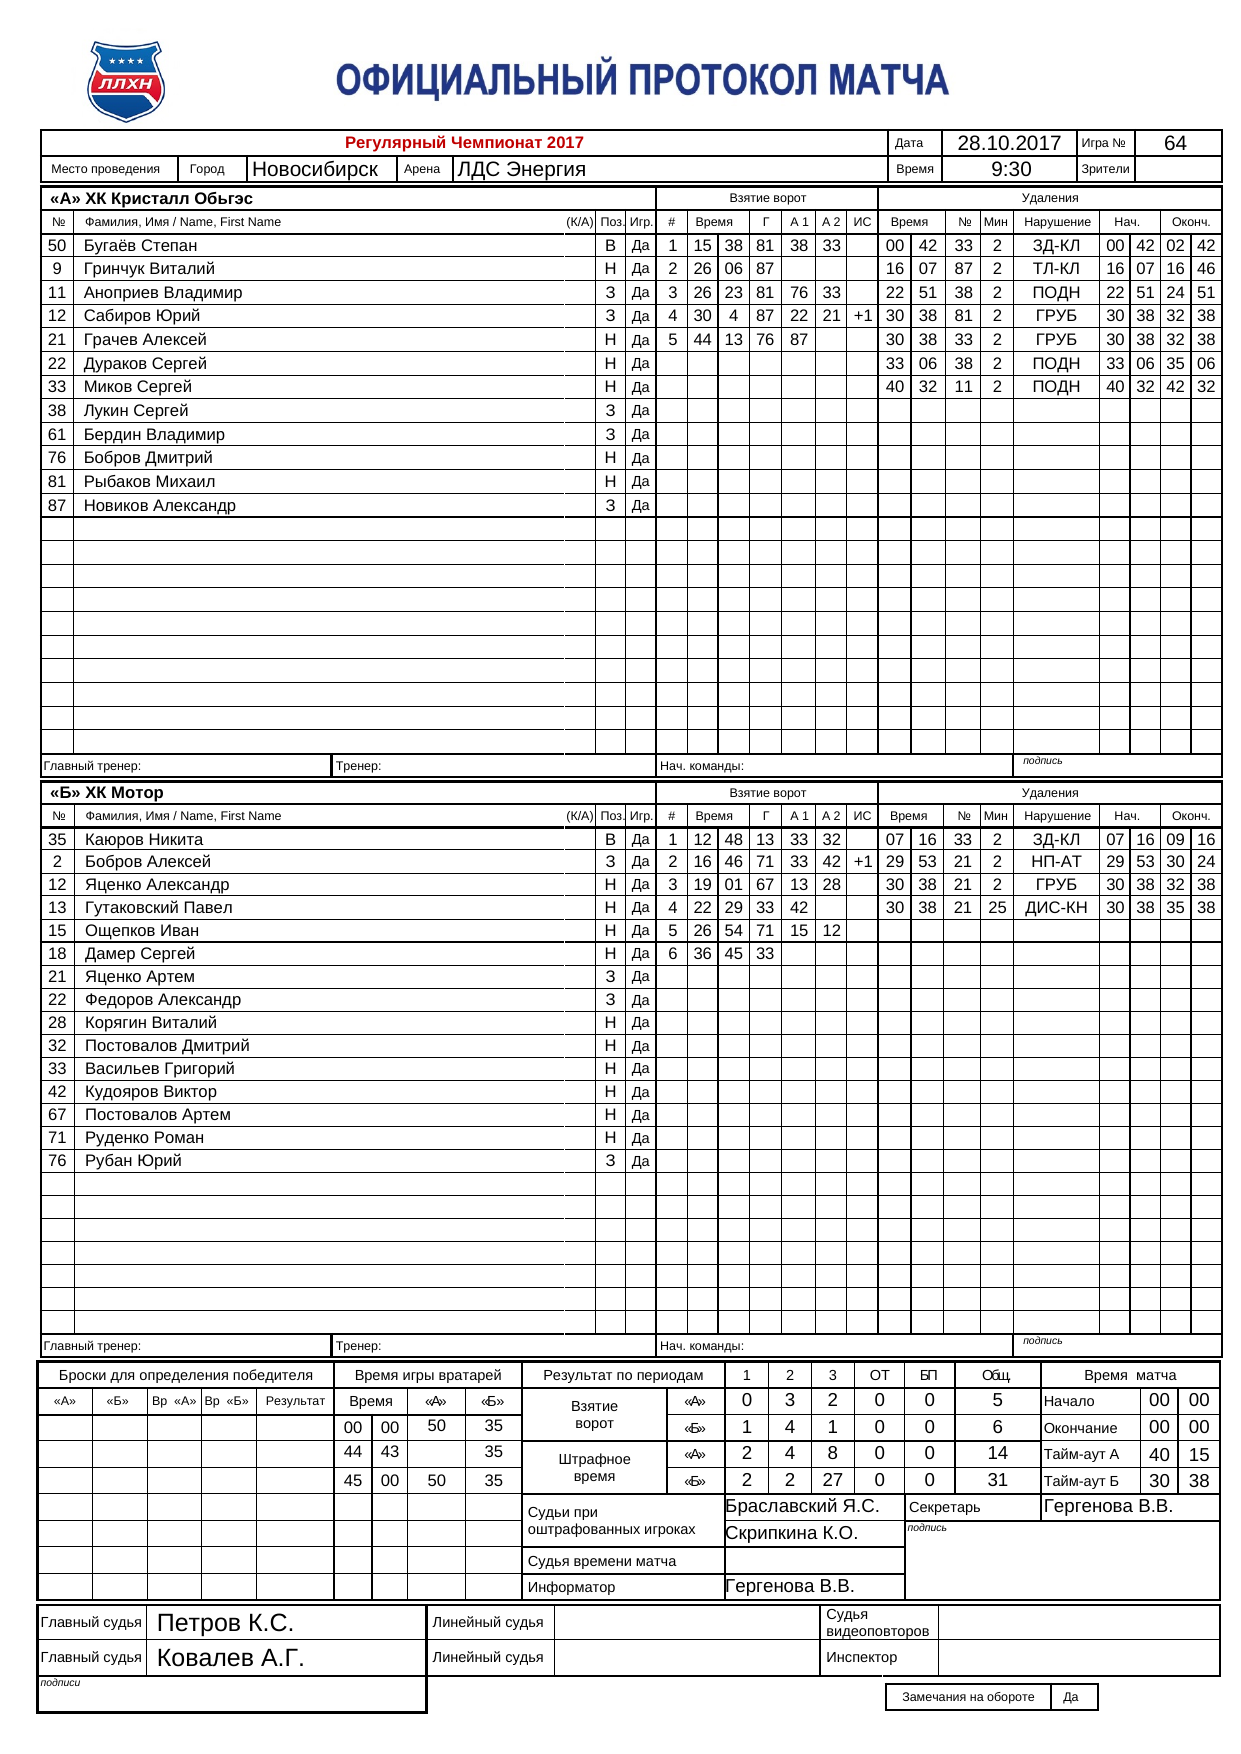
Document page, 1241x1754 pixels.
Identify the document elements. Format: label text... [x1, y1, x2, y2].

table_cell [75, 1173, 564, 1195]
table_cell [912, 659, 945, 682]
table_cell Рубан Юрий [75, 1150, 564, 1172]
table_cell [93, 1441, 147, 1467]
table_cell [688, 399, 717, 422]
table_cell [657, 636, 687, 658]
table_cell [750, 1265, 781, 1287]
table_cell Да [626, 399, 655, 422]
table_cell 48 [719, 829, 749, 849]
table_cell [782, 989, 815, 1011]
table_cell [1131, 1127, 1160, 1149]
table_cell 71 [42, 1127, 74, 1149]
table_cell [1131, 943, 1160, 964]
table_cell [565, 1127, 595, 1149]
table_cell [657, 659, 687, 682]
table_cell [912, 1242, 943, 1264]
table_cell Гринчук Виталий [74, 257, 564, 280]
table_cell [816, 565, 846, 587]
table_cell [816, 1104, 846, 1126]
table_cell 5 [956, 1389, 1040, 1413]
table_cell [565, 565, 595, 587]
table_cell [1131, 446, 1160, 469]
table_cell # [657, 805, 687, 826]
table_cell [565, 989, 595, 1011]
table_cell Судья времени матча [523, 1548, 724, 1573]
table_cell [596, 612, 625, 634]
table_cell [148, 1547, 201, 1573]
table_cell [782, 1058, 815, 1079]
table_cell ПОДН [1014, 352, 1099, 374]
table_cell 8 [812, 1442, 854, 1467]
table_cell [1100, 1242, 1129, 1264]
table_cell [565, 1104, 595, 1126]
table_cell [626, 707, 655, 729]
table_cell [847, 1081, 877, 1103]
table_cell ЛДС Энергия [454, 157, 887, 181]
table_cell 30 [1100, 896, 1129, 918]
table_cell [1014, 1219, 1099, 1241]
table_cell [1014, 989, 1099, 1011]
table_cell 71 [750, 920, 781, 941]
table_cell [981, 989, 1013, 1011]
table_cell [879, 470, 910, 493]
table_cell 18 [42, 943, 74, 964]
table_cell [1100, 707, 1129, 729]
table_cell [688, 1173, 717, 1195]
table_cell [782, 943, 815, 964]
table_cell [847, 281, 877, 303]
table_cell [42, 1265, 74, 1287]
table_cell [565, 1058, 595, 1079]
table_cell [688, 966, 717, 987]
table_header Дата [889, 131, 941, 155]
table_cell [74, 730, 564, 753]
table_cell [555, 1640, 819, 1675]
table_cell 23 [719, 281, 749, 303]
table_cell [42, 588, 73, 611]
table_cell [750, 1035, 781, 1057]
table_cell [1100, 1311, 1129, 1333]
table_cell [565, 1081, 595, 1103]
table_cell [847, 565, 877, 587]
table_cell [782, 257, 815, 280]
table_cell [946, 612, 980, 634]
table_cell [1014, 1150, 1099, 1172]
table_cell [939, 1606, 1219, 1639]
table_cell [912, 989, 943, 1011]
table_cell [847, 399, 877, 422]
table_cell [879, 1012, 910, 1033]
table_cell [719, 1265, 749, 1287]
table_cell [596, 1196, 625, 1218]
table_cell «Б» [93, 1389, 147, 1413]
table_cell 21 [42, 328, 73, 351]
table_cell [879, 1058, 910, 1079]
table_cell [1014, 966, 1099, 987]
table_cell 2 [657, 257, 687, 280]
table_cell [74, 683, 564, 706]
table_cell [816, 943, 846, 964]
table_cell 43 [373, 1441, 407, 1467]
table_cell Да [626, 850, 655, 872]
table_cell 42 [1192, 235, 1221, 256]
table_cell Оконч. [1161, 805, 1221, 826]
table_cell Да [626, 829, 655, 849]
table_cell [1100, 636, 1129, 658]
table_cell «А» [668, 1442, 724, 1467]
table_cell [1161, 636, 1190, 658]
table_cell [565, 1219, 595, 1241]
table_cell 28 [816, 874, 846, 895]
table_cell [657, 1058, 687, 1079]
table_cell [981, 1288, 1013, 1310]
table_cell [879, 1150, 910, 1172]
table_cell [1100, 1058, 1129, 1079]
table_cell [847, 1265, 877, 1287]
table_cell [782, 541, 815, 564]
table_cell [912, 1035, 943, 1057]
table_cell [626, 683, 655, 706]
table_cell [257, 1441, 333, 1467]
table_cell «А» [39, 1389, 92, 1413]
table_cell [912, 565, 945, 587]
table_cell [946, 707, 980, 729]
table_header 3 [812, 1363, 854, 1387]
table_cell [1161, 730, 1190, 753]
table_cell В [596, 829, 625, 849]
table_cell 2 [981, 328, 1013, 351]
table_cell [816, 612, 846, 634]
table_cell [1192, 494, 1221, 516]
table_cell [1161, 446, 1190, 469]
table_cell 00 [373, 1468, 407, 1493]
table_cell [565, 235, 595, 256]
table_cell [1014, 1127, 1099, 1149]
table_cell [944, 966, 980, 987]
table_cell 26 [688, 281, 717, 303]
table_cell 38 [1131, 896, 1160, 918]
table_cell [816, 966, 846, 987]
table_cell 38 [946, 281, 980, 303]
table_cell [879, 659, 910, 682]
table_cell [1100, 541, 1129, 564]
table_cell Вр «А» [148, 1389, 201, 1413]
table_cell 0 [855, 1468, 904, 1493]
table_cell [1161, 1081, 1190, 1103]
table_cell [688, 423, 717, 445]
table_cell Нач. команды: [657, 755, 1012, 776]
table_cell [626, 1311, 655, 1333]
table_cell [879, 636, 910, 658]
table_cell 46 [719, 850, 749, 872]
table_cell [879, 989, 910, 1011]
table_cell [1161, 399, 1190, 422]
table_cell Главный тренер: [42, 755, 330, 776]
table_cell [1131, 1173, 1160, 1195]
table_cell [847, 1150, 877, 1172]
table_cell [879, 1265, 910, 1287]
table_cell [626, 730, 655, 753]
table_cell [408, 1494, 465, 1520]
table_cell Гергенова В.В. [726, 1575, 904, 1599]
table_cell [1136, 157, 1221, 181]
table_cell 0 [855, 1415, 904, 1440]
table_cell Да [626, 494, 655, 516]
table_cell 21 [944, 850, 980, 872]
table_cell [688, 659, 717, 682]
table_cell [657, 1150, 687, 1172]
table_cell [657, 518, 687, 540]
table_cell Васильев Григорий [75, 1058, 564, 1079]
table_cell Да [626, 1150, 655, 1172]
table_cell [719, 518, 749, 540]
table_cell [1100, 446, 1129, 469]
table_cell [816, 494, 846, 516]
table_cell [1161, 565, 1190, 587]
table_cell [657, 376, 687, 398]
table_cell [879, 1081, 910, 1103]
table_cell [373, 1494, 407, 1520]
table_cell Нач. команды: [657, 1335, 1012, 1356]
table_cell [782, 518, 815, 540]
table_cell [1014, 1242, 1099, 1264]
table_cell [1131, 588, 1160, 611]
table_cell Да [626, 328, 655, 351]
table_cell [596, 1219, 625, 1241]
table_cell [42, 1288, 74, 1310]
table_cell [944, 920, 980, 941]
table_cell [148, 1494, 201, 1520]
table_cell [719, 376, 749, 398]
table_cell [981, 943, 1013, 964]
table_cell [657, 1012, 687, 1033]
table_cell [750, 376, 781, 398]
table_cell А 1 [782, 211, 815, 233]
table_cell Федоров Александр [75, 989, 564, 1011]
table_cell 45 [335, 1468, 371, 1493]
table_cell 33 [816, 281, 846, 303]
table_cell 4 [769, 1442, 811, 1467]
table_cell [1161, 1058, 1190, 1079]
table_cell Н [596, 257, 625, 280]
table_cell [981, 518, 1013, 540]
table_cell [981, 707, 1013, 729]
table_cell [657, 470, 687, 493]
table_cell [1131, 1311, 1160, 1333]
table_cell 28 [42, 1012, 74, 1033]
table_cell [981, 636, 1013, 658]
table_cell 4 [657, 896, 687, 918]
table_cell [373, 1521, 407, 1546]
table_cell [688, 588, 717, 611]
table_cell Игр. [626, 805, 655, 826]
table_cell [719, 1081, 749, 1103]
table_cell Игр. [626, 211, 655, 233]
table_cell Каюров Никита [75, 829, 564, 849]
table_cell [1100, 1081, 1129, 1103]
table_cell [1100, 423, 1129, 445]
table_cell Да [626, 281, 655, 303]
table_cell [688, 1196, 717, 1218]
table_cell Рыбаков Михаил [74, 470, 564, 493]
table_cell [1161, 1311, 1190, 1333]
table_cell [847, 989, 877, 1011]
table_cell ПОДН [1014, 281, 1099, 303]
table_cell [879, 1242, 910, 1264]
table_cell [565, 328, 595, 351]
table_cell [39, 1416, 92, 1440]
table_cell [1100, 399, 1129, 422]
table_cell [912, 966, 943, 987]
table_cell [1014, 1058, 1099, 1079]
table_cell [750, 470, 781, 493]
table_cell [596, 636, 625, 658]
table_cell 24 [1192, 850, 1221, 872]
table_cell Мин [981, 805, 1013, 826]
table_cell +1 [847, 305, 877, 327]
table_cell [816, 1265, 846, 1287]
table_cell 67 [750, 874, 781, 895]
table_cell [565, 1265, 595, 1287]
table_cell Время [688, 211, 749, 233]
table_cell [565, 494, 595, 516]
table_cell [1131, 1012, 1160, 1033]
table_cell 29 [879, 850, 910, 872]
table_cell [816, 446, 846, 469]
table_cell [847, 659, 877, 682]
table_cell [565, 281, 595, 303]
table_cell 07 [879, 829, 910, 849]
table_cell [981, 588, 1013, 611]
table_cell 2 [981, 305, 1013, 327]
table_cell 00 [373, 1416, 407, 1440]
table_cell 16 [1161, 257, 1190, 280]
table_cell [626, 1265, 655, 1287]
table_cell [750, 659, 781, 682]
table_cell [719, 1012, 749, 1033]
table_cell [1014, 1173, 1099, 1195]
table_cell 9:30 [943, 157, 1076, 181]
table_cell [946, 494, 980, 516]
table_cell 16 [1100, 257, 1129, 280]
table_cell [879, 1173, 910, 1195]
table_cell [408, 1441, 465, 1467]
table_cell 12 [42, 874, 74, 895]
table_cell Н [596, 1104, 625, 1126]
table_cell 32 [816, 829, 846, 849]
table_cell [1161, 588, 1190, 611]
table_cell 12 [42, 305, 73, 327]
table_cell 11 [42, 281, 73, 303]
table_cell [981, 470, 1013, 493]
table_cell [1192, 518, 1221, 540]
table_cell Сабиров Юрий [74, 305, 564, 327]
table_cell Да [626, 1081, 655, 1103]
table_cell 38 [719, 235, 749, 256]
table_header Взятие ворот [657, 783, 877, 803]
table_cell [816, 470, 846, 493]
table_cell [657, 541, 687, 564]
table_header Результат по периодам [523, 1363, 724, 1387]
table_cell 15 [42, 920, 74, 941]
table_cell 2 [981, 829, 1013, 849]
table_cell [1014, 1104, 1099, 1126]
table_cell [879, 423, 910, 445]
table_cell [1161, 943, 1190, 964]
table_cell [39, 1468, 92, 1493]
table_cell Тренер: [333, 1335, 655, 1356]
table_cell [782, 1104, 815, 1126]
table_cell № [944, 805, 980, 826]
table_cell [1014, 1288, 1099, 1310]
table_cell 76 [42, 1150, 74, 1172]
table_cell [816, 636, 846, 658]
table_cell [719, 1127, 749, 1149]
table_cell Время [688, 805, 749, 826]
table_cell [719, 1242, 749, 1264]
table_cell 33 [750, 896, 781, 918]
table_cell 30 [1100, 305, 1129, 327]
table_cell [555, 1606, 819, 1639]
table_cell 53 [912, 850, 943, 872]
table_cell [688, 1219, 717, 1241]
table_cell (К/А) [565, 805, 595, 826]
table_cell [879, 541, 910, 564]
table_cell [1100, 612, 1129, 634]
table_cell [202, 1416, 256, 1440]
table_cell [1161, 1196, 1190, 1218]
table_cell [1161, 966, 1190, 987]
table_cell [847, 328, 877, 351]
table_cell [1014, 588, 1099, 611]
table_cell [657, 707, 687, 729]
table_cell Миков Сергей [74, 376, 564, 398]
table_cell [944, 1104, 980, 1126]
table_cell [257, 1468, 333, 1493]
table_cell 4 [769, 1415, 811, 1440]
table_cell [944, 1242, 980, 1264]
table_cell [782, 1127, 815, 1149]
table_cell [565, 612, 595, 634]
table_cell [42, 518, 73, 540]
table_cell 26 [688, 920, 717, 941]
table_cell [688, 1035, 717, 1057]
table_cell 44 [688, 328, 717, 351]
table_cell [879, 446, 910, 469]
table_header Время матча [1042, 1363, 1219, 1387]
table_cell [912, 1081, 943, 1103]
table_cell [42, 1219, 74, 1241]
table_cell Зрители [1078, 157, 1134, 181]
table_cell ПОДН [1014, 376, 1099, 398]
table_cell 22 [688, 896, 717, 918]
table_cell 00 [879, 235, 910, 256]
table_cell [879, 1035, 910, 1057]
table_cell [1131, 659, 1160, 682]
table_cell [1100, 1173, 1129, 1195]
table_cell [750, 1196, 781, 1218]
table_cell [1100, 683, 1129, 706]
table_cell [750, 730, 781, 753]
table_cell [202, 1441, 256, 1467]
table_cell [75, 1196, 564, 1218]
table_cell [719, 1219, 749, 1241]
table_cell Постовалов Артем [75, 1104, 564, 1126]
table_cell [782, 730, 815, 753]
table_cell [879, 1311, 910, 1333]
table_cell [39, 1574, 92, 1599]
table_cell З [596, 494, 625, 516]
table_cell 81 [42, 470, 73, 493]
table_cell [981, 1242, 1013, 1264]
table_cell [626, 1288, 655, 1310]
table_cell [39, 1441, 92, 1467]
table_cell [1192, 636, 1221, 658]
table_cell Фамилия, Имя / Name, First Name [74, 211, 565, 233]
table_cell [750, 1104, 781, 1126]
table_cell 36 [688, 943, 717, 964]
table_cell [657, 1196, 687, 1218]
table_cell [1161, 518, 1190, 540]
table_cell ЗД-КЛ [1014, 235, 1099, 256]
table_cell «Б» [668, 1468, 724, 1493]
table_cell [782, 1219, 815, 1241]
table_cell [1131, 612, 1160, 634]
table_cell [946, 730, 980, 753]
table_cell [1100, 966, 1129, 987]
table_cell 07 [1100, 829, 1129, 849]
table_cell ИС [847, 211, 877, 233]
table_cell [565, 636, 595, 658]
table_cell [912, 1311, 943, 1333]
table_cell 21 [944, 874, 980, 895]
table_cell [565, 874, 595, 895]
table_cell [816, 1081, 846, 1103]
table_cell Арена [398, 157, 452, 181]
table_cell подпись [1014, 755, 1221, 776]
table_cell Н [596, 874, 625, 895]
table_cell [912, 446, 945, 469]
table_cell [879, 966, 910, 987]
table_cell [1192, 423, 1221, 445]
table_cell 06 [1192, 352, 1221, 374]
table_cell Яценко Артем [75, 966, 564, 987]
table_cell [912, 1012, 943, 1033]
table_cell Н [596, 352, 625, 374]
table_cell [981, 1196, 1013, 1218]
table_cell [719, 565, 749, 587]
table_cell [657, 565, 687, 587]
table_cell Кудояров Виктор [75, 1081, 564, 1103]
table_cell [782, 588, 815, 611]
table_cell 24 [1161, 281, 1190, 303]
table_cell [879, 1288, 910, 1310]
table_cell Нарушение [1014, 805, 1099, 826]
table_cell [719, 1311, 749, 1333]
table_cell [335, 1574, 371, 1599]
table_cell 42 [1131, 235, 1160, 256]
table_cell [847, 730, 877, 753]
table_cell [750, 423, 781, 445]
table_cell Г [750, 211, 781, 233]
table_cell 81 [946, 305, 980, 327]
table_cell [42, 541, 73, 564]
table_cell [565, 920, 595, 941]
table_cell «А» [408, 1389, 465, 1413]
table_cell Н [596, 470, 625, 493]
table_cell [565, 352, 595, 374]
table_cell Инспектор [821, 1640, 938, 1675]
table_cell [750, 636, 781, 658]
table_cell [782, 1035, 815, 1057]
table_cell [883, 1677, 1220, 1681]
table_cell 00 [1141, 1389, 1177, 1413]
table_cell 30 [879, 328, 910, 351]
table_cell [1192, 1219, 1221, 1241]
table_cell [93, 1521, 147, 1546]
table_cell [1192, 1173, 1221, 1195]
table_cell Бердин Владимир [74, 423, 564, 445]
table_cell 32 [1192, 376, 1221, 398]
table_cell Штрафное время [523, 1442, 666, 1493]
table_cell [782, 966, 815, 987]
table_cell Яценко Александр [75, 874, 564, 895]
table_header «А» ХК Кристалл Обьгэс [42, 188, 655, 209]
table_cell 06 [1131, 352, 1160, 374]
table_cell [816, 518, 846, 540]
table_cell 0 [855, 1442, 904, 1467]
table_cell 16 [912, 829, 943, 849]
table_cell [688, 612, 717, 634]
table_cell [1100, 1127, 1129, 1149]
table_cell 30 [688, 305, 717, 327]
table_cell [1100, 588, 1129, 611]
table_cell [879, 565, 910, 587]
table_cell 45 [719, 943, 749, 964]
table_cell [565, 1311, 595, 1333]
table_cell [1192, 966, 1221, 987]
table_cell [39, 1547, 92, 1573]
table_cell [1131, 1035, 1160, 1057]
table_cell [373, 1574, 407, 1599]
table_cell [688, 565, 717, 587]
table_cell [626, 659, 655, 682]
table_cell [257, 1547, 333, 1573]
table_cell [946, 659, 980, 682]
table_cell 13 [42, 896, 74, 918]
table_cell Н [596, 1058, 625, 1079]
table_cell [944, 1127, 980, 1149]
table_cell 0 [905, 1442, 954, 1467]
table_cell 00 [1141, 1415, 1177, 1440]
table_cell [847, 1173, 877, 1195]
table_cell [1192, 1058, 1221, 1079]
table_cell [1100, 1219, 1129, 1241]
table_cell [816, 1242, 846, 1264]
table_cell 38 [782, 235, 815, 256]
table_cell [981, 541, 1013, 564]
table_cell А 1 [782, 805, 815, 826]
table_cell [42, 1242, 74, 1264]
table_cell [657, 1173, 687, 1195]
table_cell 15 [782, 920, 815, 941]
table_cell [1014, 470, 1099, 493]
table_cell [657, 1035, 687, 1057]
table_cell [1161, 1288, 1190, 1310]
table_cell [782, 1265, 815, 1287]
table_header 1 [726, 1363, 768, 1387]
table_cell [981, 1035, 1013, 1057]
table_cell [981, 1012, 1013, 1033]
table_cell [782, 683, 815, 706]
table_cell [719, 1288, 749, 1310]
table_cell 87 [946, 257, 980, 280]
table_cell [1100, 470, 1129, 493]
table_cell 16 [879, 257, 910, 280]
table_cell Н [596, 1081, 625, 1103]
table_cell 22 [42, 989, 74, 1011]
table_cell [782, 1012, 815, 1033]
table_cell [879, 1127, 910, 1149]
table_cell 13 [719, 328, 749, 351]
table_cell [1192, 920, 1221, 941]
table_cell 16 [1131, 829, 1160, 849]
table_cell [408, 1574, 465, 1599]
table_cell Да [626, 874, 655, 895]
table_cell 06 [912, 352, 945, 374]
table_cell Н [596, 376, 625, 398]
table_cell Гутаковский Павел [75, 896, 564, 918]
table_cell [565, 541, 595, 564]
table_cell [750, 1127, 781, 1149]
table_cell [1100, 730, 1129, 753]
table_cell 33 [42, 376, 73, 398]
table_cell [719, 1104, 749, 1126]
table_cell [816, 707, 846, 729]
table_cell 33 [879, 352, 910, 374]
table_cell 76 [750, 328, 781, 351]
table_cell [816, 1035, 846, 1057]
table_cell [879, 518, 910, 540]
table_cell [879, 612, 910, 634]
table_cell Тренер: [333, 755, 655, 776]
table_cell Время [879, 805, 943, 826]
table_cell [847, 683, 877, 706]
table_cell [750, 352, 781, 374]
table_cell [847, 1288, 877, 1310]
table_cell [39, 1494, 92, 1520]
table_cell 38 [1131, 874, 1160, 895]
table_cell [1161, 1265, 1190, 1287]
table_cell [1014, 541, 1099, 564]
table_cell 2 [812, 1389, 854, 1413]
table_cell [782, 565, 815, 587]
table_cell [981, 659, 1013, 682]
table_cell 32 [1131, 376, 1160, 398]
table_cell подпись [1014, 1335, 1221, 1356]
table_cell [816, 896, 846, 918]
table_cell [782, 612, 815, 634]
table_cell [1014, 612, 1099, 634]
table_cell З [596, 989, 625, 1011]
table_cell [565, 1196, 595, 1218]
table_cell [912, 1127, 943, 1149]
table_cell [1100, 1012, 1129, 1033]
table_cell [816, 730, 846, 753]
table_cell 2 [981, 257, 1013, 280]
table_cell (К/А) [565, 211, 595, 233]
table_cell [1131, 1081, 1160, 1103]
table_cell [719, 612, 749, 634]
table_cell [75, 1311, 564, 1333]
table_cell [626, 1242, 655, 1264]
table_cell [912, 920, 943, 941]
table_cell [688, 730, 717, 753]
table_cell [626, 1219, 655, 1241]
table_cell В [596, 235, 625, 256]
table_cell Ковалев А.Г. [147, 1640, 425, 1675]
table_cell [847, 446, 877, 469]
table_cell [1192, 1127, 1221, 1149]
table_cell [912, 1219, 943, 1241]
table_cell [1161, 989, 1190, 1011]
table_cell Главный судья [39, 1640, 146, 1675]
table_cell [74, 707, 564, 729]
table_cell [750, 1288, 781, 1310]
table_cell [565, 470, 595, 493]
table_cell [1131, 1219, 1160, 1241]
table_cell 2 [981, 376, 1013, 398]
table_cell Бобров Алексей [75, 850, 564, 872]
table_cell Да [626, 1104, 655, 1126]
table_cell [1161, 1242, 1190, 1264]
table_cell [1100, 1104, 1129, 1126]
table_cell [1131, 966, 1160, 987]
table_cell [565, 730, 595, 753]
table_cell Тайм-аут А [1042, 1441, 1140, 1467]
table_cell [657, 446, 687, 469]
table_cell [1100, 518, 1129, 540]
table_cell Гергенова В.В. [1042, 1495, 1219, 1520]
table_cell [816, 352, 846, 374]
table_cell [981, 446, 1013, 469]
table_cell [688, 494, 717, 516]
table_cell [657, 399, 687, 422]
table_header Игра № [1078, 131, 1134, 155]
table_cell 61 [42, 423, 73, 445]
table_cell Да [626, 470, 655, 493]
table_cell [944, 1288, 980, 1310]
table_cell [596, 1288, 625, 1310]
table_cell 9 [42, 257, 73, 280]
table_cell 01 [719, 874, 749, 895]
table_cell 35 [466, 1416, 521, 1440]
table_cell [42, 636, 73, 658]
table_cell Мин [981, 211, 1013, 233]
table_cell Да [626, 305, 655, 327]
table_cell подписи [39, 1677, 425, 1711]
table_cell [1131, 707, 1160, 729]
table_cell [719, 966, 749, 987]
table_cell [626, 518, 655, 540]
table_cell 2 [657, 850, 687, 872]
table_cell 67 [42, 1104, 74, 1126]
table_cell 38 [1179, 1468, 1219, 1493]
table_cell [688, 1012, 717, 1033]
table_cell Оконч. [1161, 211, 1221, 233]
table_cell [657, 1104, 687, 1126]
table_cell [816, 257, 846, 280]
table_cell [719, 446, 749, 469]
table_cell Тайм-аут Б [1042, 1468, 1140, 1493]
table_cell [944, 1173, 980, 1195]
table_cell [148, 1468, 201, 1493]
table_cell [981, 565, 1013, 587]
table_cell 12 [816, 920, 846, 941]
table_cell Фамилия, Имя / Name, First Name [75, 805, 565, 826]
table_cell [657, 683, 687, 706]
table_header 2 [769, 1363, 811, 1387]
table_cell [596, 1311, 625, 1333]
table_cell Н [596, 1127, 625, 1149]
table_cell Город [179, 157, 246, 181]
table_cell «А» [668, 1389, 724, 1413]
table_cell 33 [946, 328, 980, 351]
table_cell Взятие ворот [523, 1389, 666, 1440]
table_cell [1100, 1265, 1129, 1287]
table_cell 33 [750, 943, 781, 964]
table_cell 50 [408, 1416, 465, 1440]
table_cell [1161, 494, 1190, 516]
table_cell [847, 920, 877, 941]
table_cell [1192, 1242, 1221, 1264]
table_cell [816, 1196, 846, 1218]
table_cell [847, 896, 877, 918]
table_cell 40 [1100, 376, 1129, 398]
table_cell [1192, 1265, 1221, 1287]
table_cell +1 [847, 850, 877, 872]
table_cell [847, 1311, 877, 1333]
table_cell Постовалов Дмитрий [75, 1035, 564, 1057]
table_cell [719, 1173, 749, 1195]
table_cell [1192, 1288, 1221, 1310]
table_cell [688, 470, 717, 493]
table_header ОТ [855, 1363, 904, 1387]
table_header 64 [1136, 131, 1221, 155]
table_cell [816, 989, 846, 1011]
table_cell [847, 235, 877, 256]
table_cell [688, 1058, 717, 1079]
table_cell Н [596, 1012, 625, 1033]
table_cell [202, 1547, 256, 1573]
table_cell 22 [879, 281, 910, 303]
table_cell [1131, 518, 1160, 540]
table_cell 2 [981, 352, 1013, 374]
table_cell [565, 588, 595, 611]
table_cell [657, 1081, 687, 1103]
table_cell [74, 636, 564, 658]
table_cell [750, 588, 781, 611]
table_cell ЗД-КЛ [1014, 829, 1099, 849]
table_cell [565, 829, 595, 849]
table_cell 46 [1192, 257, 1221, 280]
table_cell [847, 943, 877, 964]
table_cell [1014, 423, 1099, 445]
table_cell [946, 636, 980, 658]
table_cell [688, 1288, 717, 1310]
table_cell 16 [688, 850, 717, 872]
table_cell 50 [408, 1468, 465, 1493]
table_cell 38 [1192, 328, 1221, 351]
table_cell 3 [657, 874, 687, 895]
table_cell 2 [981, 874, 1013, 895]
table_cell [1161, 920, 1190, 941]
table_cell [719, 541, 749, 564]
table_cell [657, 1311, 687, 1333]
table_cell [565, 423, 595, 445]
table_cell [93, 1468, 147, 1493]
table_cell [1131, 494, 1160, 516]
table_cell [782, 1288, 815, 1310]
table_cell 11 [946, 376, 980, 398]
table_cell [626, 565, 655, 587]
table_cell З [596, 966, 625, 987]
table_cell [1131, 565, 1160, 587]
table_cell [1192, 470, 1221, 493]
table_cell 30 [879, 874, 910, 895]
table_cell [74, 565, 564, 587]
table_cell [565, 896, 595, 918]
table_cell 32 [1161, 874, 1190, 895]
table_cell [257, 1494, 333, 1520]
table_cell [657, 1127, 687, 1149]
table_header 28.10.2017 [943, 131, 1076, 155]
table_cell [688, 376, 717, 398]
table_cell 42 [816, 850, 846, 872]
table_cell [816, 1127, 846, 1149]
table_cell [782, 494, 815, 516]
table_cell [879, 588, 910, 611]
table_cell [1161, 1150, 1190, 1172]
table_cell [912, 1104, 943, 1126]
table_cell [719, 683, 749, 706]
table_cell 3 [769, 1389, 811, 1413]
table_cell [1014, 1012, 1099, 1033]
table_cell [1100, 920, 1129, 941]
table_cell [816, 1058, 846, 1079]
table_cell [1100, 1196, 1129, 1218]
table_cell [1192, 1104, 1221, 1126]
table_cell [912, 518, 945, 540]
table_cell [565, 399, 595, 422]
table_cell ДИС-КН [1014, 896, 1099, 918]
table_cell [912, 494, 945, 516]
table_cell [1192, 707, 1221, 729]
table_cell [816, 659, 846, 682]
table_cell [565, 707, 595, 729]
table_cell [565, 257, 595, 280]
table_cell [981, 1311, 1013, 1333]
table_cell 6 [956, 1415, 1040, 1440]
table_cell Результат [257, 1389, 333, 1413]
table_cell 42 [1161, 376, 1190, 398]
table_cell 42 [42, 1081, 74, 1103]
table_cell [1100, 659, 1129, 682]
table_cell [1014, 920, 1099, 941]
table_cell [1161, 1012, 1190, 1033]
table_cell 51 [912, 281, 945, 303]
table_cell [816, 376, 846, 398]
table_header Регулярный Чемпионат 2017 [42, 131, 887, 155]
table_cell 35 [466, 1468, 521, 1493]
table_cell [1192, 1196, 1221, 1218]
table_cell [626, 636, 655, 658]
table_cell Да [626, 352, 655, 374]
table_cell [912, 423, 945, 445]
table_cell 4 [719, 305, 749, 327]
table_cell [912, 470, 945, 493]
table_cell 87 [782, 328, 815, 351]
table_cell [657, 989, 687, 1011]
table_cell [847, 1196, 877, 1218]
table_cell 76 [782, 281, 815, 303]
table_cell [1192, 541, 1221, 564]
table_cell А 2 [816, 211, 846, 233]
table_cell Да [626, 1058, 655, 1079]
table_cell 02 [1161, 235, 1190, 256]
table_cell 26 [688, 257, 717, 280]
table_cell [1014, 446, 1099, 469]
table_cell 35 [466, 1441, 521, 1467]
table_cell [750, 518, 781, 540]
table_cell [565, 683, 595, 706]
table_cell Вр «Б» [202, 1389, 256, 1413]
table_cell 33 [816, 235, 846, 256]
table_cell [719, 423, 749, 445]
table_cell 15 [1179, 1441, 1219, 1467]
table_cell [939, 1640, 1219, 1675]
table_cell З [596, 281, 625, 303]
table_cell [1192, 588, 1221, 611]
table_cell [750, 1173, 781, 1195]
table_cell 33 [946, 235, 980, 256]
table_cell 50 [42, 235, 73, 256]
table_cell [688, 541, 717, 564]
table_cell [688, 707, 717, 729]
table_cell [596, 565, 625, 587]
table_cell [74, 518, 564, 540]
table_cell [1161, 659, 1190, 682]
table_cell [688, 636, 717, 658]
table_cell [719, 730, 749, 753]
table_cell [1161, 612, 1190, 634]
table_cell «Б » [466, 1389, 521, 1413]
table_cell [782, 446, 815, 469]
table_cell [750, 966, 781, 987]
table_cell [879, 730, 910, 753]
table_cell [782, 399, 815, 422]
table_cell [946, 541, 980, 564]
table_cell [1192, 989, 1221, 1011]
table_cell 1 [657, 829, 687, 849]
table_cell 44 [335, 1441, 371, 1467]
table_cell 2 [769, 1468, 811, 1493]
table_cell [657, 612, 687, 634]
table_cell [750, 707, 781, 729]
table_cell 13 [782, 874, 815, 895]
table_cell [912, 730, 945, 753]
table_cell Место проведения [42, 157, 177, 181]
table_header Взятие ворот [657, 188, 877, 209]
table_cell [202, 1521, 256, 1546]
table_cell [42, 1196, 74, 1218]
table_cell [1131, 730, 1160, 753]
table_cell [944, 1081, 980, 1103]
table_cell А 2 [816, 805, 846, 826]
table_cell [782, 1196, 815, 1218]
table_cell [626, 1196, 655, 1218]
table_cell 54 [719, 920, 749, 941]
table_cell [565, 518, 595, 540]
table_cell [782, 659, 815, 682]
table_header Удаления [879, 188, 1221, 209]
table_cell 30 [879, 305, 910, 327]
table_cell [428, 1677, 882, 1711]
table_cell 33 [944, 829, 980, 849]
table_cell Ощепков Иван [75, 920, 564, 941]
table_cell [202, 1574, 256, 1599]
table_cell [750, 1058, 781, 1079]
table_cell [847, 518, 877, 540]
table_cell [626, 588, 655, 611]
table_cell 5 [657, 328, 687, 351]
table_cell З [596, 399, 625, 422]
table_cell 32 [42, 1035, 74, 1057]
table_cell [257, 1521, 333, 1546]
table_cell [816, 588, 846, 611]
table_cell [782, 1311, 815, 1333]
table_cell [1161, 1219, 1190, 1241]
table_cell [946, 518, 980, 540]
table_cell Дураков Сергей [74, 352, 564, 374]
table_cell 00 [1100, 235, 1129, 256]
table_cell Бобров Дмитрий [74, 446, 564, 469]
table_cell 0 [855, 1389, 904, 1413]
table_cell [565, 1288, 595, 1310]
table_cell [1192, 683, 1221, 706]
table_cell 2 [726, 1468, 768, 1493]
table_header Удаления [879, 783, 1221, 803]
table_header Время игры вратарей [335, 1363, 521, 1387]
table_cell [93, 1494, 147, 1520]
table_cell 0 [726, 1389, 768, 1413]
table_cell [596, 1242, 625, 1264]
table_cell 21 [816, 305, 846, 327]
table_cell [816, 541, 846, 564]
table_cell [847, 588, 877, 611]
table_cell [944, 989, 980, 1011]
table_cell [981, 1104, 1013, 1126]
table_cell [944, 1219, 980, 1241]
table_cell 14 [956, 1442, 1040, 1467]
table_cell 2 [981, 281, 1013, 303]
table_cell [847, 612, 877, 634]
table_cell [74, 541, 564, 564]
table_cell [148, 1416, 201, 1440]
table_cell [1131, 1150, 1160, 1172]
table_cell 29 [1100, 850, 1129, 872]
table_cell Да [626, 257, 655, 280]
table_cell [657, 494, 687, 516]
table_cell 71 [750, 850, 781, 872]
table_cell 6 [657, 943, 687, 964]
table_cell 4 [657, 305, 687, 327]
table_cell 38 [912, 328, 945, 351]
table_cell Да [626, 1012, 655, 1033]
table_cell [1192, 659, 1221, 682]
table_cell [688, 1127, 717, 1149]
table_cell 00 [1179, 1415, 1219, 1440]
table_cell Нарушение [1014, 211, 1099, 233]
table_cell [1100, 494, 1129, 516]
table_cell [981, 920, 1013, 941]
table_cell [1192, 612, 1221, 634]
table_header Да [1052, 1685, 1097, 1709]
table_cell [42, 565, 73, 587]
table_cell [565, 966, 595, 987]
table_cell [847, 1104, 877, 1126]
table_cell [565, 1242, 595, 1264]
table_cell З [596, 1150, 625, 1172]
table_cell 07 [912, 257, 945, 280]
table_cell 32 [1161, 305, 1190, 327]
table_cell 38 [42, 399, 73, 422]
table_cell [1161, 423, 1190, 445]
table_cell Линейный судья [428, 1640, 554, 1675]
table_cell [335, 1494, 371, 1520]
table_cell 38 [946, 352, 980, 374]
table_cell [782, 636, 815, 658]
table_cell 30 [1100, 874, 1129, 895]
table_cell [879, 683, 910, 706]
table_cell [626, 612, 655, 634]
table_cell [719, 989, 749, 1011]
table_cell 32 [1161, 328, 1190, 351]
table_cell [42, 707, 73, 729]
table_cell [1192, 730, 1221, 753]
table_cell Аноприев Владимир [74, 281, 564, 303]
table_cell [1192, 1311, 1221, 1333]
table_cell [912, 399, 945, 422]
table_cell [466, 1547, 521, 1573]
table_cell 87 [750, 257, 781, 280]
table_cell 06 [719, 257, 749, 280]
table_cell [750, 1150, 781, 1172]
table_cell [719, 399, 749, 422]
table_cell [719, 588, 749, 611]
table_cell [879, 494, 910, 516]
table_cell 22 [1100, 281, 1129, 303]
table_cell [1014, 683, 1099, 706]
table_cell [1192, 399, 1221, 422]
table_cell ГРУБ [1014, 305, 1099, 327]
table_cell [565, 1173, 595, 1195]
table_cell [719, 659, 749, 682]
table_cell [1192, 446, 1221, 469]
table_cell [726, 1548, 904, 1573]
table_cell [1014, 707, 1099, 729]
table_cell 38 [1192, 874, 1221, 895]
table_cell 15 [688, 235, 717, 256]
table_cell [688, 1265, 717, 1287]
table_cell Да [626, 943, 655, 964]
table_cell 2 [981, 850, 1013, 872]
table_cell З [596, 305, 625, 327]
table_cell ГРУБ [1014, 874, 1099, 895]
table_cell [565, 1150, 595, 1172]
table_cell [816, 683, 846, 706]
table_cell [1192, 943, 1221, 964]
table_cell [1100, 943, 1129, 964]
table_cell 42 [912, 235, 945, 256]
table_cell [847, 352, 877, 374]
table_cell [847, 966, 877, 987]
table_cell [688, 989, 717, 1011]
table_cell 87 [750, 305, 781, 327]
table_cell 76 [42, 446, 73, 469]
table_cell 51 [1192, 281, 1221, 303]
table_cell [565, 850, 595, 872]
table_cell [912, 683, 945, 706]
table_cell 1 [726, 1415, 768, 1440]
table_cell [750, 1081, 781, 1103]
table_cell [782, 352, 815, 374]
table_cell [750, 683, 781, 706]
table_cell 30 [1100, 328, 1129, 351]
table_cell [1014, 1265, 1099, 1287]
table_cell [912, 1288, 943, 1310]
table_cell [596, 518, 625, 540]
table_cell [75, 1242, 564, 1264]
table_cell Линейный судья [428, 1606, 554, 1639]
table_cell 35 [1161, 896, 1190, 918]
table_cell [944, 943, 980, 964]
table_cell [466, 1521, 521, 1546]
table_cell Время [879, 211, 945, 233]
table_cell [565, 446, 595, 469]
table_cell Руденко Роман [75, 1127, 564, 1149]
table_cell Да [626, 1035, 655, 1057]
table_cell [879, 1196, 910, 1218]
table_cell [981, 423, 1013, 445]
table_cell Лукин Сергей [74, 399, 564, 422]
table_cell Н [596, 920, 625, 941]
table_cell [879, 1104, 910, 1126]
table_cell [816, 328, 846, 351]
table_cell 09 [1161, 829, 1190, 849]
table_cell [944, 1058, 980, 1079]
table_cell 30 [879, 896, 910, 918]
table_cell Да [626, 966, 655, 987]
table_cell Н [596, 1035, 625, 1057]
table_cell 00 [335, 1416, 371, 1440]
table_cell [912, 1058, 943, 1079]
table_cell [719, 1035, 749, 1057]
table_cell [1131, 1196, 1160, 1218]
table_cell [1192, 1081, 1221, 1103]
table_cell [750, 565, 781, 587]
table_cell З [596, 423, 625, 445]
table_cell [981, 1058, 1013, 1079]
table_cell 51 [1131, 281, 1160, 303]
table_cell [42, 659, 73, 682]
table_cell [148, 1441, 201, 1467]
table_cell [782, 1242, 815, 1264]
table_cell [912, 1196, 943, 1218]
table_cell [565, 376, 595, 398]
table_cell Корягин Виталий [75, 1012, 564, 1033]
table_cell [847, 874, 877, 895]
table_cell [657, 1265, 687, 1287]
table_cell [42, 683, 73, 706]
table_cell [879, 920, 910, 941]
table_cell [750, 446, 781, 469]
table_cell Браславский Я.С. [726, 1495, 904, 1520]
table_cell [719, 352, 749, 374]
table_cell [626, 541, 655, 564]
table_cell Судьи при оштрафованных игроках [523, 1495, 724, 1546]
table_cell [782, 470, 815, 493]
table_cell [847, 376, 877, 398]
table_cell [1161, 1127, 1190, 1149]
table_cell [816, 423, 846, 445]
table_cell [847, 707, 877, 729]
table_cell Да [626, 896, 655, 918]
table_cell 38 [1192, 896, 1221, 918]
table_cell [847, 1012, 877, 1033]
table_cell [1161, 683, 1190, 706]
table_cell [750, 1311, 781, 1333]
table_cell 33 [782, 850, 815, 872]
table_cell № [42, 211, 73, 233]
table_cell [816, 1288, 846, 1310]
table_cell [75, 1219, 564, 1241]
table_cell [719, 470, 749, 493]
table_cell 0 [905, 1468, 954, 1493]
table_cell [981, 1127, 1013, 1149]
table_cell [1014, 494, 1099, 516]
table_cell [466, 1574, 521, 1599]
table_cell [847, 470, 877, 493]
table_cell [596, 541, 625, 564]
table_cell 33 [782, 829, 815, 849]
table_cell [912, 588, 945, 611]
table_cell [408, 1547, 465, 1573]
table_cell 29 [719, 896, 749, 918]
table_cell [816, 1012, 846, 1033]
table_cell [879, 399, 910, 422]
table_cell [981, 612, 1013, 634]
table_cell [981, 1265, 1013, 1287]
table_cell Г [750, 805, 781, 826]
table_cell З [596, 850, 625, 872]
table_cell [1131, 1058, 1160, 1079]
table_cell [148, 1521, 201, 1546]
table_cell [657, 730, 687, 753]
table_cell [946, 588, 980, 611]
table_cell [1131, 636, 1160, 658]
table_cell [626, 1173, 655, 1195]
table_cell [408, 1521, 465, 1546]
table_cell Поз. [596, 805, 625, 826]
table_cell Н [596, 896, 625, 918]
table_cell [93, 1547, 147, 1573]
table_cell 33 [1100, 352, 1129, 374]
table_cell [750, 989, 781, 1011]
table_cell [750, 494, 781, 516]
table_cell [944, 1035, 980, 1057]
table_cell [719, 636, 749, 658]
table_cell 0 [905, 1415, 954, 1440]
table_cell [944, 1196, 980, 1218]
table_cell Судья видеоповторов [821, 1606, 938, 1639]
table_cell Да [626, 376, 655, 398]
table_cell ТЛ-КЛ [1014, 257, 1099, 280]
table_cell [847, 1127, 877, 1149]
table_cell [1192, 1035, 1221, 1057]
table_cell Да [626, 1127, 655, 1149]
table_cell [981, 494, 1013, 516]
table_cell [42, 612, 73, 634]
table_cell 31 [956, 1468, 1040, 1493]
table_cell [719, 1196, 749, 1218]
table_cell «Б» [668, 1415, 724, 1440]
table_cell [596, 683, 625, 706]
table_cell [1131, 989, 1160, 1011]
table_cell [912, 943, 943, 964]
table_cell [1014, 1311, 1099, 1333]
table_cell [1131, 683, 1160, 706]
table_cell [565, 659, 595, 682]
table_cell [816, 1150, 846, 1172]
table_cell [93, 1416, 147, 1440]
picture [5, 28, 1179, 129]
table_cell 16 [1192, 829, 1221, 849]
table_cell [847, 494, 877, 516]
table_cell [74, 588, 564, 611]
table_cell [596, 659, 625, 682]
table_cell [946, 683, 980, 706]
table_cell [912, 1150, 943, 1172]
table_cell 1 [657, 235, 687, 256]
table_cell Да [626, 920, 655, 941]
table_cell [688, 446, 717, 469]
table_cell [657, 588, 687, 611]
table_cell [946, 399, 980, 422]
table_cell Дамер Сергей [75, 943, 564, 964]
table_cell [1014, 943, 1099, 964]
table_cell Да [626, 989, 655, 1011]
table_cell НП-АТ [1014, 850, 1099, 872]
table_cell [257, 1574, 333, 1599]
table_cell 42 [782, 896, 815, 918]
table_cell [1100, 1035, 1129, 1057]
table_cell [657, 423, 687, 445]
table_cell [847, 1242, 877, 1264]
table_cell Грачев Алексей [74, 328, 564, 351]
table_cell ИС [847, 805, 877, 826]
table_cell [688, 1150, 717, 1172]
table_cell [816, 1173, 846, 1195]
table_cell Да [626, 423, 655, 445]
table_cell 30 [1161, 850, 1190, 872]
table_cell Н [596, 446, 625, 469]
table_cell 00 [1179, 1389, 1219, 1413]
table_cell [75, 1288, 564, 1310]
table_header Броски для определения победителя [39, 1363, 333, 1387]
table_cell [596, 707, 625, 729]
table_cell [782, 376, 815, 398]
table_cell [912, 612, 945, 634]
table_cell 30 [1141, 1468, 1177, 1493]
table_cell [1014, 565, 1099, 587]
table_cell 38 [912, 305, 945, 327]
table_header БП [905, 1363, 954, 1387]
table_cell # [657, 211, 687, 233]
table_cell Окончание [1042, 1415, 1140, 1440]
table_cell [782, 423, 815, 445]
table_cell Новосибирск [248, 157, 396, 181]
table_cell [1131, 1288, 1160, 1310]
table_cell [565, 1035, 595, 1057]
table_cell Скрипкина К.О. [726, 1521, 904, 1546]
table_cell Поз. [596, 211, 625, 233]
table_cell [981, 1081, 1013, 1103]
table_cell [1131, 920, 1160, 941]
table_cell 35 [1161, 352, 1190, 374]
table_cell [565, 305, 595, 327]
table_cell [847, 636, 877, 658]
table_cell [879, 943, 910, 964]
table_cell [1014, 659, 1099, 682]
table_cell [750, 541, 781, 564]
table_cell 27 [812, 1468, 854, 1493]
table_cell № [42, 805, 74, 826]
table_cell 07 [1131, 257, 1160, 280]
table_cell [373, 1547, 407, 1573]
table_cell [847, 423, 877, 445]
table_cell 33 [42, 1058, 74, 1079]
table_cell [148, 1574, 201, 1599]
table_cell [1161, 541, 1190, 564]
table_cell [688, 1104, 717, 1126]
table_cell Нач. [1100, 211, 1160, 233]
table_cell 38 [912, 874, 943, 895]
table_cell [42, 730, 73, 753]
table_header Замечания на обороте [887, 1685, 1050, 1709]
table_cell Да [626, 235, 655, 256]
table_cell [42, 1173, 74, 1195]
table_cell [565, 943, 595, 964]
table_cell [688, 518, 717, 540]
table_cell [750, 399, 781, 422]
table_cell [750, 1242, 781, 1264]
table_cell Да [626, 446, 655, 469]
table_cell ГРУБ [1014, 328, 1099, 351]
table_cell [657, 966, 687, 987]
table_cell 2 [42, 850, 74, 872]
table_cell [1100, 565, 1129, 587]
table_cell [750, 1012, 781, 1033]
table_cell подпись [906, 1522, 1219, 1599]
table_cell Нач. [1100, 805, 1160, 826]
table_cell [879, 707, 910, 729]
table_cell [750, 612, 781, 634]
table_cell 25 [981, 896, 1013, 918]
table_cell 38 [1131, 305, 1160, 327]
table_cell [946, 470, 980, 493]
table_cell 19 [688, 874, 717, 895]
table_cell [202, 1494, 256, 1520]
table_cell [944, 1265, 980, 1287]
table_cell [847, 1035, 877, 1057]
table_cell [944, 1012, 980, 1033]
table_cell [981, 399, 1013, 422]
table_cell Главный тренер: [42, 1335, 330, 1356]
table_cell [1014, 730, 1099, 753]
table_cell [1161, 470, 1190, 493]
table_header «Б» ХК Мотор [42, 783, 655, 803]
table_cell [1131, 399, 1160, 422]
table_cell [42, 1311, 74, 1333]
table_cell [596, 1265, 625, 1287]
table_cell 38 [912, 896, 943, 918]
table_cell [596, 1173, 625, 1195]
table_cell [946, 446, 980, 469]
table_cell [39, 1521, 92, 1546]
table_cell 21 [42, 966, 74, 987]
table_cell 22 [42, 352, 73, 374]
table_cell [75, 1265, 564, 1287]
table_cell [719, 1150, 749, 1172]
table_cell [1014, 399, 1099, 422]
table_cell 22 [782, 305, 815, 327]
table_cell [912, 1173, 943, 1195]
table_cell [657, 352, 687, 374]
table_cell [1192, 1150, 1221, 1172]
table_cell [912, 707, 945, 729]
table_cell [74, 659, 564, 682]
table_cell [466, 1494, 521, 1520]
table_cell 21 [944, 896, 980, 918]
table_cell 40 [879, 376, 910, 398]
table_cell [847, 1058, 877, 1079]
table_cell [816, 1311, 846, 1333]
table_cell [565, 1012, 595, 1033]
table_cell [981, 683, 1013, 706]
table_cell [1192, 1012, 1221, 1033]
table_cell 2 [726, 1442, 768, 1467]
table_cell [1161, 1035, 1190, 1057]
table_cell [782, 1081, 815, 1103]
table_cell [1099, 1682, 1220, 1711]
table_cell Бугаёв Степан [74, 235, 564, 256]
table_cell [981, 730, 1013, 753]
table_cell [782, 707, 815, 729]
table_cell [1131, 1104, 1160, 1126]
table_cell Время [889, 157, 941, 181]
table_cell 81 [750, 281, 781, 303]
table_cell [816, 1219, 846, 1241]
table_cell [847, 829, 877, 849]
table_cell 12 [688, 829, 717, 849]
table_cell [688, 352, 717, 374]
table_cell [1131, 470, 1160, 493]
table_cell [1100, 1288, 1129, 1310]
table_cell [847, 541, 877, 564]
table_cell 38 [1131, 328, 1160, 351]
table_cell [1014, 1196, 1099, 1218]
table_cell 3 [657, 281, 687, 303]
table_cell [688, 1311, 717, 1333]
table_cell [335, 1547, 371, 1573]
table_cell 1 [812, 1415, 854, 1440]
table_cell № [946, 211, 980, 233]
table_cell [981, 966, 1013, 987]
table_cell [719, 1058, 749, 1079]
table_cell [782, 1150, 815, 1172]
table_cell [1014, 1081, 1099, 1103]
table_cell [1161, 1104, 1190, 1126]
table_cell Главный судья [39, 1606, 146, 1639]
table_cell [847, 257, 877, 280]
table_cell [688, 1081, 717, 1103]
table_cell [1131, 541, 1160, 564]
table_cell [657, 1219, 687, 1241]
table_cell [596, 588, 625, 611]
table_cell 53 [1131, 850, 1160, 872]
table_cell [946, 565, 980, 587]
table_cell [981, 1219, 1013, 1241]
table_cell [944, 1311, 980, 1333]
table_cell Петров К.С. [147, 1606, 425, 1639]
table_cell Информатор [523, 1575, 724, 1599]
table_header Общ. [956, 1363, 1040, 1387]
table_cell [93, 1574, 147, 1599]
table_cell [657, 1242, 687, 1264]
table_cell [847, 1219, 877, 1241]
table_cell [782, 1173, 815, 1195]
table_cell [657, 1288, 687, 1310]
table_cell [946, 423, 980, 445]
table_cell 13 [750, 829, 781, 849]
table_cell Н [596, 943, 625, 964]
table_cell [257, 1416, 333, 1440]
table_cell [1131, 423, 1160, 445]
table_cell [879, 1219, 910, 1241]
table_cell [750, 1219, 781, 1241]
table_cell 32 [912, 376, 945, 398]
table_cell [596, 730, 625, 753]
table_cell [816, 399, 846, 422]
table_cell Новиков Александр [74, 494, 564, 516]
table_cell [719, 707, 749, 729]
table_cell [719, 494, 749, 516]
table_cell Время [335, 1389, 407, 1413]
table_cell [1192, 565, 1221, 587]
table_cell [912, 541, 945, 564]
table_cell 87 [42, 494, 73, 516]
table_cell Начало [1042, 1389, 1140, 1413]
table_cell [688, 683, 717, 706]
table_cell [981, 1173, 1013, 1195]
table_cell [1161, 707, 1190, 729]
table_cell [202, 1468, 256, 1493]
table_cell [981, 1150, 1013, 1172]
table_cell Секретарь [906, 1495, 1040, 1520]
table_cell [1014, 636, 1099, 658]
table_cell [912, 1265, 943, 1287]
table_cell [74, 612, 564, 634]
table_cell 81 [750, 235, 781, 256]
table_cell [944, 1150, 980, 1172]
table_cell [1161, 1173, 1190, 1195]
table_cell Н [596, 328, 625, 351]
table_cell [912, 636, 945, 658]
table_cell 2 [981, 235, 1013, 256]
table_cell [1014, 518, 1099, 540]
table_cell [1131, 1265, 1160, 1287]
table_cell [688, 1242, 717, 1264]
table_cell [1100, 1150, 1129, 1172]
table_cell 5 [657, 920, 687, 941]
table_cell [1100, 989, 1129, 1011]
table_cell 0 [905, 1389, 954, 1413]
table_cell [1014, 1035, 1099, 1057]
table_cell [1131, 1242, 1160, 1264]
table_cell [335, 1521, 371, 1546]
table_cell 38 [1192, 305, 1221, 327]
table_cell 35 [42, 829, 74, 849]
table_cell 40 [1141, 1441, 1177, 1467]
